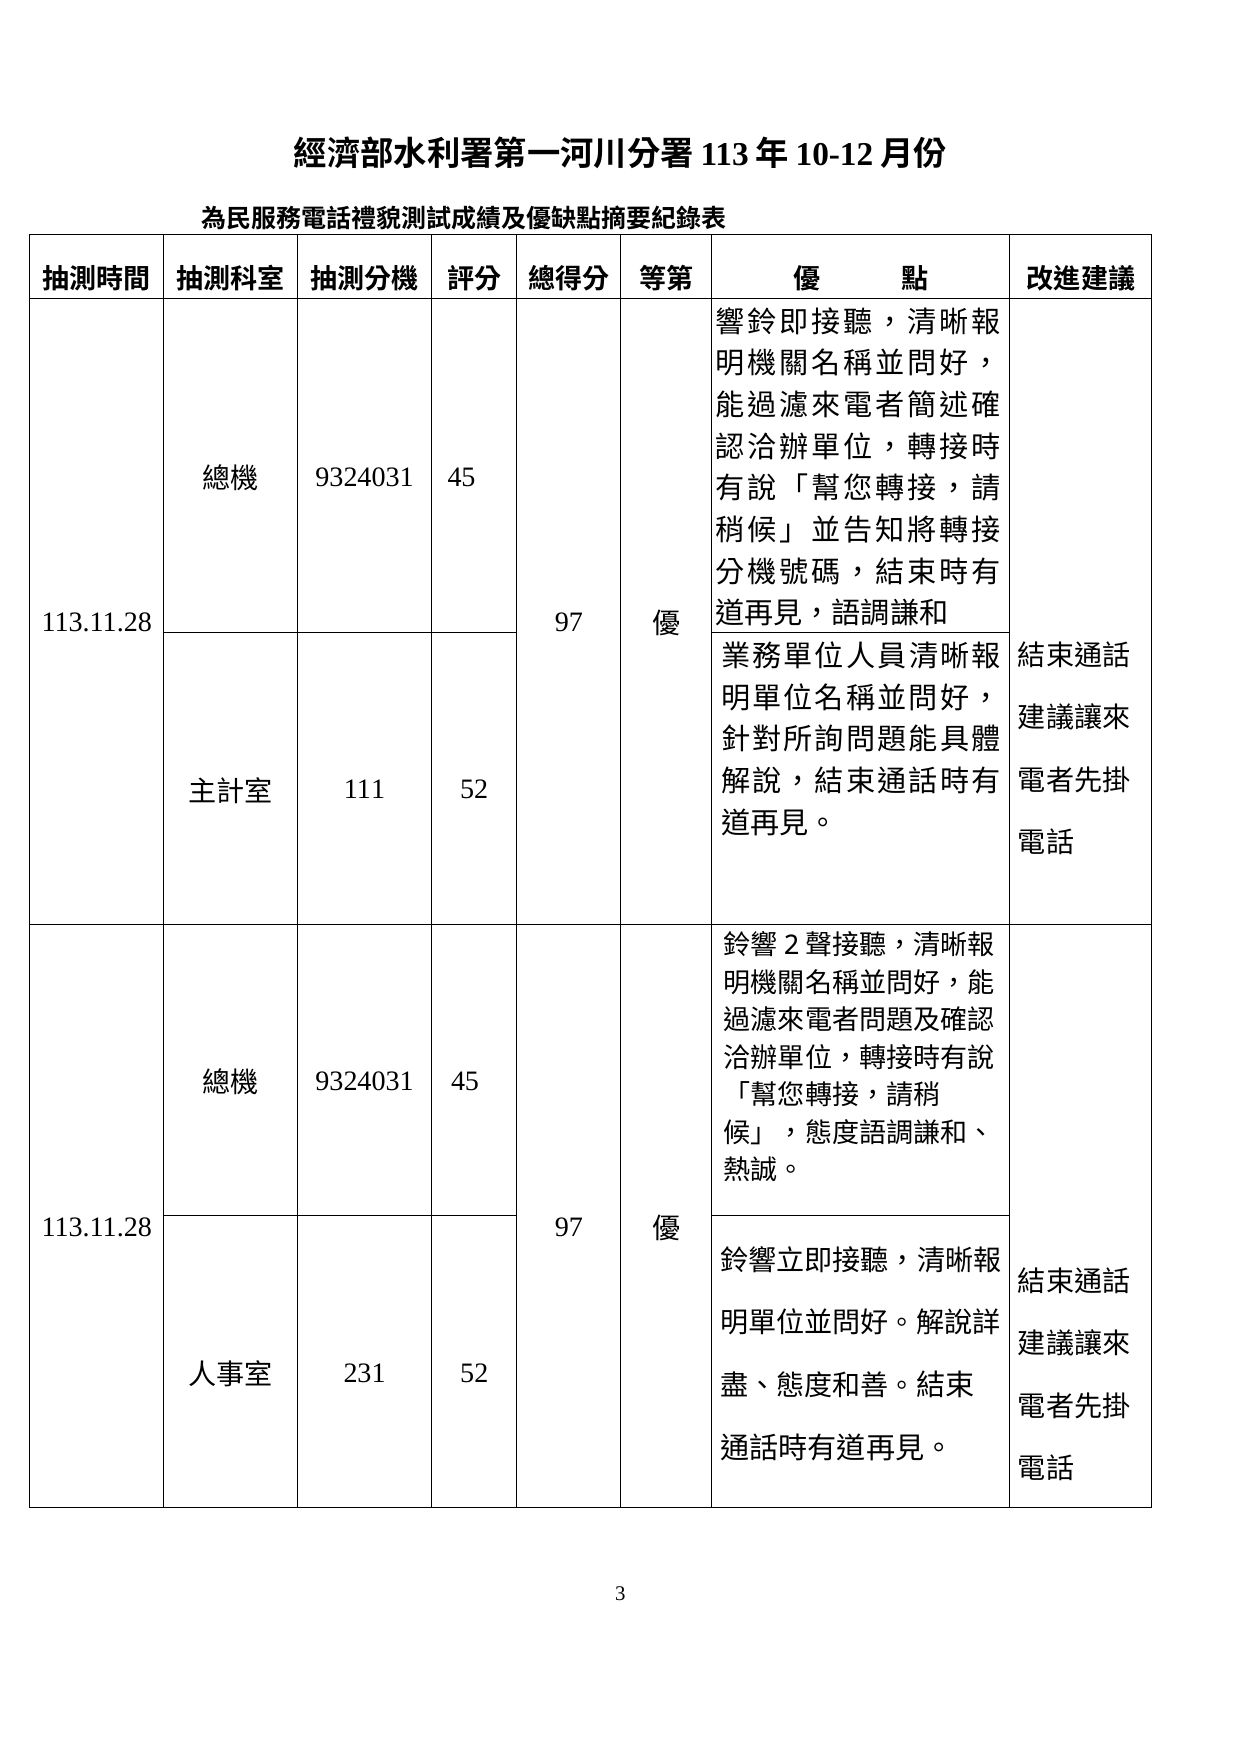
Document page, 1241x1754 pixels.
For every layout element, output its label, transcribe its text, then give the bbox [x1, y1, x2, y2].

table_cell 9324031 [298, 299, 431, 632]
table_cell 主計室 [164, 633, 297, 924]
table_header 抽測分機 [298, 235, 431, 298]
table_header 抽測科室 [164, 235, 297, 298]
table_cell 人事室 [164, 1216, 297, 1507]
table_cell 響鈴即接聽，清晰報明機關名稱並問好，能過濾來電者簡述確認洽辦單位，轉接時有說「幫您轉接，請稍候」並告知將轉接分機號碼，結束時有道再見，語調謙和 [712, 299, 1009, 632]
table_cell 業務單位人員清晰報明單位名稱並問好，針對所詢問題能具體解說，結束通話時有道再見。 [712, 633, 1009, 924]
table_header 評分 [432, 235, 516, 298]
table_header 改進建議 [1010, 235, 1151, 298]
table_cell 97 [517, 299, 620, 924]
table_header 抽測時間 [30, 235, 163, 298]
table_cell 52 [432, 1216, 516, 1507]
table_cell 鈴響立即接聽，清晰報明單位並問好。解說詳盡、態度和善。結束通話時有道再見。 [712, 1216, 1009, 1507]
table_cell 113.11.28 [30, 299, 163, 924]
table_cell 111 [298, 633, 431, 924]
table_cell 結束通話建議讓來電者先掛電話 [1010, 925, 1151, 1507]
table_cell 97 [517, 925, 620, 1507]
table_cell 52 [432, 633, 516, 924]
table_cell 45 [432, 925, 516, 1215]
table_cell 113.11.28 [30, 925, 163, 1507]
table_cell 231 [298, 1216, 431, 1507]
text 為民服務電話禮貌測試成績及優缺點摘要紀錄表 [35, 172, 1205, 234]
table_cell 鈴響2聲接聽，清晰報明機關名稱並問好，能過濾來電者問題及確認洽辦單位，轉接時有說「幫您轉接，請稍候」，態度語調謙和、熱誠。 [712, 925, 1009, 1215]
table_cell 45 [432, 299, 516, 632]
table_cell 9324031 [298, 925, 431, 1215]
table_header 總得分 [517, 235, 620, 298]
table_header 等第 [621, 235, 711, 298]
table_cell 總機 [164, 925, 297, 1215]
table_cell 總機 [164, 299, 297, 632]
table_cell 優 [621, 925, 711, 1507]
table_cell 結束通話建議讓來電者先掛電話 [1010, 299, 1151, 924]
table_cell 優 [621, 299, 711, 924]
table_header 優 點 [712, 235, 1009, 298]
text 經濟部水利署第一河川分署113年10-12月份 [35, 109, 1205, 172]
